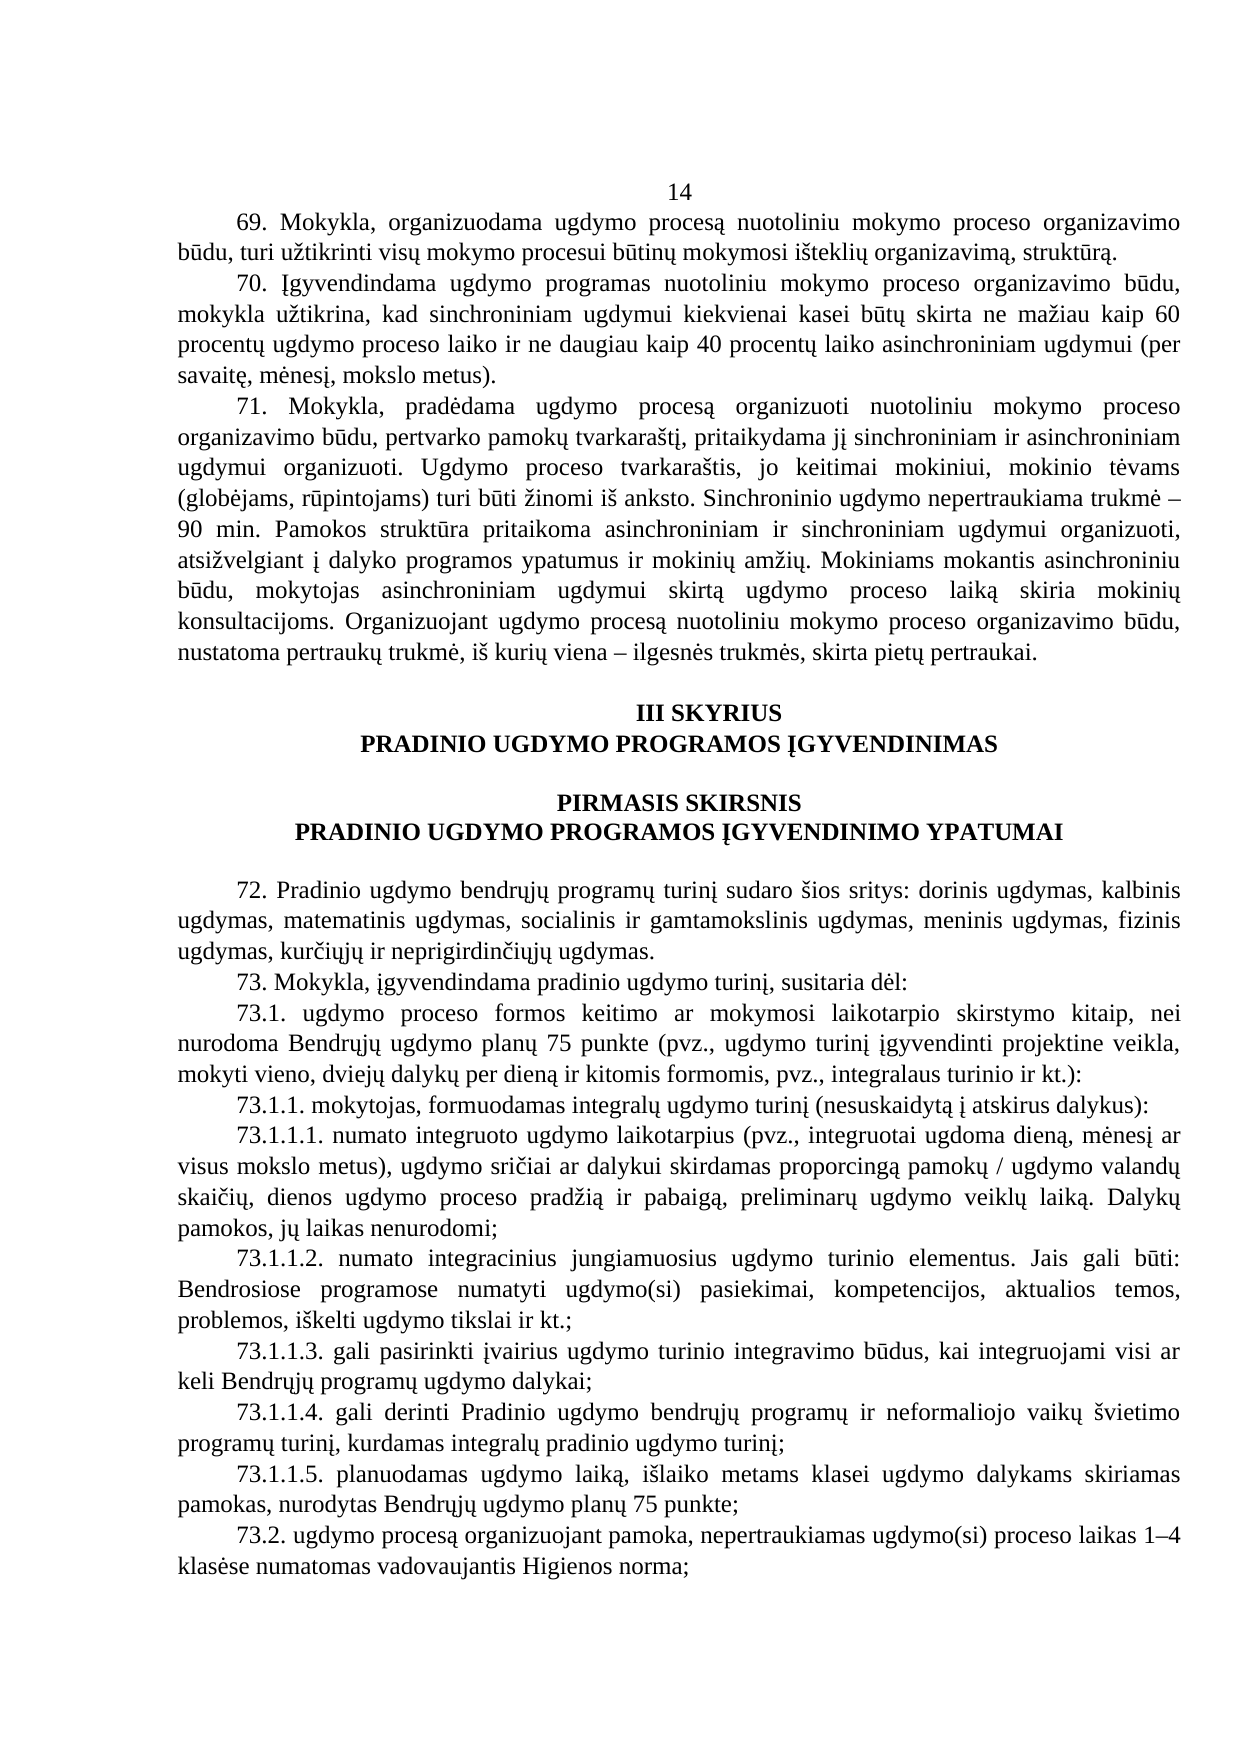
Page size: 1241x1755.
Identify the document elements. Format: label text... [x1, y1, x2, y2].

text 72. Pradinio ugdymo bendrųjų programų turinį sudaro šios sritys: dorinis ugdymas, kalbinis ugdymas, matematinis ugdymas, socialinis ir gamtamokslinis ugdymas, meninis ugdymas, fizinis ugdymas, kurčiųjų ir neprigirdinčiųjų ugdymas. [177, 875, 1181, 965]
text 70. Įgyvendindama ugdymo programas nuotoliniu mokymo proceso organizavimo būdu, mokykla užtikrina, kad sinchroniniam ugdymui kiekvienai kasei būtų skirta ne mažiau kaip 60 procentų ugdymo proceso laiko ir ne daugiau kaip 40 procentų laiko asinchroniniam ugdymui (per savaitę, mėnesį, mokslo metus). [177, 268, 1181, 389]
text 73.1.1.1. numato integruoto ugdymo laikotarpius (pvz., integruotai ugdoma dieną, mėnesį ar visus mokslo metus), ugdymo sričiai ar dalykui skirdamas proporcingą pamokų / ugdymo valandų skaičių, dienos ugdymo proceso pradžią ir pabaigą, preliminarų ugdymo veiklų laiką. Dalykų pamokos, jų laikas nenurodomi; [177, 1121, 1181, 1242]
text PIRMASIS SKIRSNIS [177, 788, 1181, 817]
text PRADINIO UGDYMO PROGRAMOS ĮGYVENDINIMO YPATUMAI [177, 817, 1181, 846]
text 73.1.1. mokytojas, formuodamas integralų ugdymo turinį (nesuskaidytą į atskirus dalykus): [177, 1090, 1181, 1119]
text 73.2. ugdymo procesą organizuojant pamoka, nepertraukiamas ugdymo(si) proceso laikas 1–4 klasėse numatomas vadovaujantis Higienos norma; [177, 1520, 1181, 1579]
text 73.1.1.4. gali derinti Pradinio ugdymo bendrųjų programų ir neformaliojo vaikų švietimo programų turinį, kurdamas integralų pradinio ugdymo turinį; [177, 1397, 1181, 1457]
text 73. Mokykla, įgyvendindama pradinio ugdymo turinį, susitaria dėl: [177, 967, 1181, 996]
text III SKYRIUS [177, 698, 1181, 727]
text 73.1.1.5. planuodamas ugdymo laiką, išlaiko metams klasei ugdymo dalykams skiriamas pamokas, nurodytas Bendrųjų ugdymo planų 75 punkte; [177, 1459, 1181, 1518]
text 73.1.1.3. gali pasirinkti įvairius ugdymo turinio integravimo būdus, kai integruojami visi ar keli Bendrųjų programų ugdymo dalykai; [177, 1336, 1181, 1395]
text 71. Mokykla, pradėdama ugdymo procesą organizuoti nuotoliniu mokymo proceso organizavimo būdu, pertvarko pamokų tvarkaraštį, pritaikydama jį sinchroniniam ir asinchroniniam ugdymui organizuoti. Ugdymo proceso tvarkaraštis, jo keitimai mokiniui, mokinio tėvams (globėjams, rūpintojams) turi būti žinomi iš anksto. Sinchroninio ugdymo nepertraukiama trukmė – 90 min. Pamokos struktūra pritaikoma asinchroniniam ir sinchroniniam ugdymui organizuoti, atsižvelgiant į dalyko programos ypatumus ir mokinių amžių. Mokiniams mokantis asinchroniniu būdu, mokytojas asinchroniniam ugdymui skirtą ugdymo proceso laiką skiria mokinių konsultacijoms. Organizuojant ugdymo procesą nuotoliniu mokymo proceso organizavimo būdu, nustatoma pertraukų trukmė, iš kurių viena – ilgesnės trukmės, skirta pietų pertraukai. [177, 391, 1181, 666]
text PRADINIO UGDYMO PROGRAMOS ĮGYVENDINIMAS [177, 729, 1181, 758]
text 69. Mokykla, organizuodama ugdymo procesą nuotoliniu mokymo proceso organizavimo būdu, turi užtikrinti visų mokymo procesui būtinų mokymosi išteklių organizavimą, struktūrą. [177, 207, 1181, 266]
text 73.1.1.2. numato integracinius jungiamuosius ugdymo turinio elementus. Jais gali būti: Bendrosiose programose numatyti ugdymo(si) pasiekimai, kompetencijos, aktualios temos, problemos, iškelti ugdymo tikslai ir kt.; [177, 1243, 1181, 1334]
text 73.1. ugdymo proceso formos keitimo ar mokymosi laikotarpio skirstymo kitaip, nei nurodoma Bendrųjų ugdymo planų 75 punkte (pvz., ugdymo turinį įgyvendinti projektine veikla, mokyti vieno, dviejų dalykų per dieną ir kitomis formomis, pvz., integralaus turinio ir kt.): [177, 998, 1181, 1088]
